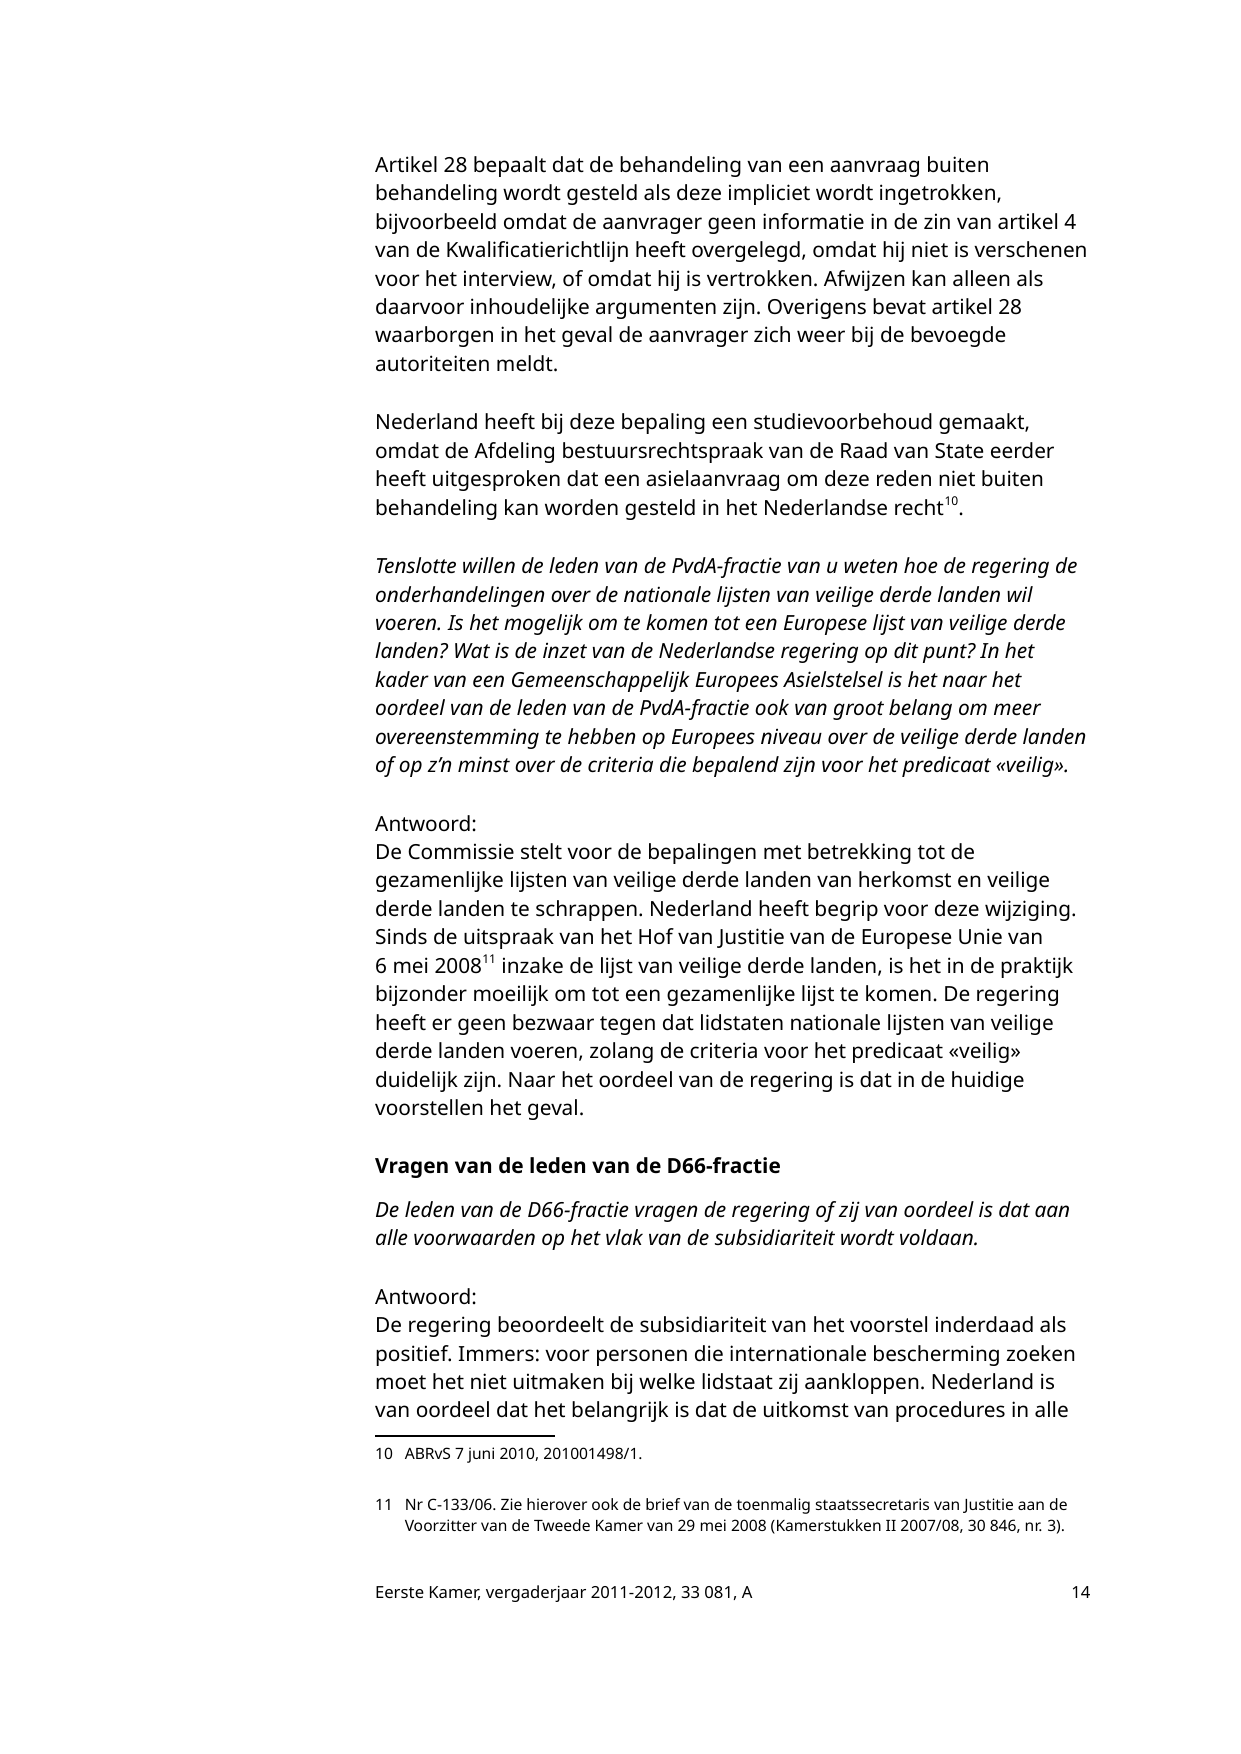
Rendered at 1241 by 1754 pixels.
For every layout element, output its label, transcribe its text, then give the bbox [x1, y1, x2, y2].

text De Commissie stelt voor de bepalingen met betrekking tot de gezamenlijke lijsten van veilige derde landen van herkomst en veilige derde landen te schrappen. Nederland heeft begrip voor deze wijziging. Sinds de uitspraak van het Hof van Justitie van de Europese Unie van 6 mei 2008 inzake de lijst van veilige derde landen, is het in de praktijk bijzonder moeilijk om tot een gezamenlijke lijst te komen. De regering heeft er geen bezwaar tegen dat lidstaten nationale lijsten van veilige derde landen voeren, zolang de criteria voor het predicaat «veilig» duidelijk zijn. Naar het oordeel van de regering is dat in de huidige voorstellen het geval. [375, 1011, 1090, 1295]
text Antwoord: [375, 295, 1090, 324]
text Dezelfde vragen zou de leden van de PvdA-fractie willen stellen inzake de impliciete intrekking van een verzoek (artikel 28). [375, 208, 1090, 265]
text ABRvS 7 juni 2010, 201001498/1. [375, 1392, 1090, 1421]
text Nr C-133/06. Zie hierover ook de brief van de toenmalig staatssecretaris van Justitie aan de Voorzitter van de Tweede Kamer van 29 mei 2008 (Kamerstukken II 2007/08, 30 846, nr. 3). [375, 1451, 1090, 1536]
text Nederland heeft bij deze bepaling een studievoorbehoud gemaakt. Het lijkt erop dat deze bepaling ziet op landen waarin in beroep aparte rechterlijke procedures kunnen worden gevoerd over het al dan niet toekennen van gratis rechtsbijstand in verband met de kans van slagen van het beroep. Dat is in Nederland niet het geval. In de Nederlandse situatie wordt het beroep gegrond of ongegrond verklaard, waarmee de zaak in beroep direct tot een einde komt. De Nederlandse inzet is er op gericht meer duidelijkheid te verkrijgen hoe deze bepaling zich verhoudt tot het Nederlandse stelsel, voordat een inhoudelijk standpunt wordt ingenomen. [375, 150, 1090, 178]
text Antwoord: [375, 982, 1090, 1011]
text Artikel 28 bepaalt dat de behandeling van een aanvraag buiten behandeling wordt gesteld als deze impliciet wordt ingetrokken, bijvoorbeeld omdat de aanvrager geen informatie in de zin van artikel 4 van de Kwalificatierichtlijn heeft overgelegd, omdat hij niet is verschenen voor het interview, of omdat hij is vertrokken. Afwijzen kan alleen als daarvoor inhoudelijke argumenten zijn. Overigens bevat artikel 28 waarborgen in het geval de aanvrager zich weer bij de bevoegde autoriteiten meldt. [375, 324, 1090, 551]
text Tenslotte willen de leden van de PvdA-fractie van u weten hoe de regering de onderhandelingen over de nationale lijsten van veilige derde landen wil voeren. Is het mogelijk om te komen tot een Europese lijst van veilige derde landen? Wat is de inzet van de Nederlandse regering op dit punt? In het kader van een Gemeenschappelijk Europees Asielstelsel is het naar het oordeel van de leden van de PvdA-fractie ook van groot belang om meer overeenstemming te hebben op Europees niveau over de veilige derde landen of op z’n minst over de criteria die bepalend zijn voor het predicaat «veilig». [375, 725, 1090, 952]
text Nederland heeft bij deze bepaling een studievoorbehoud gemaakt, omdat de Afdeling bestuursrechtspraak van de Raad van State eerder heeft uitgesproken dat een asielaanvraag om deze reden niet buiten behandeling kan worden gesteld in het Nederlandse recht. [375, 581, 1090, 695]
